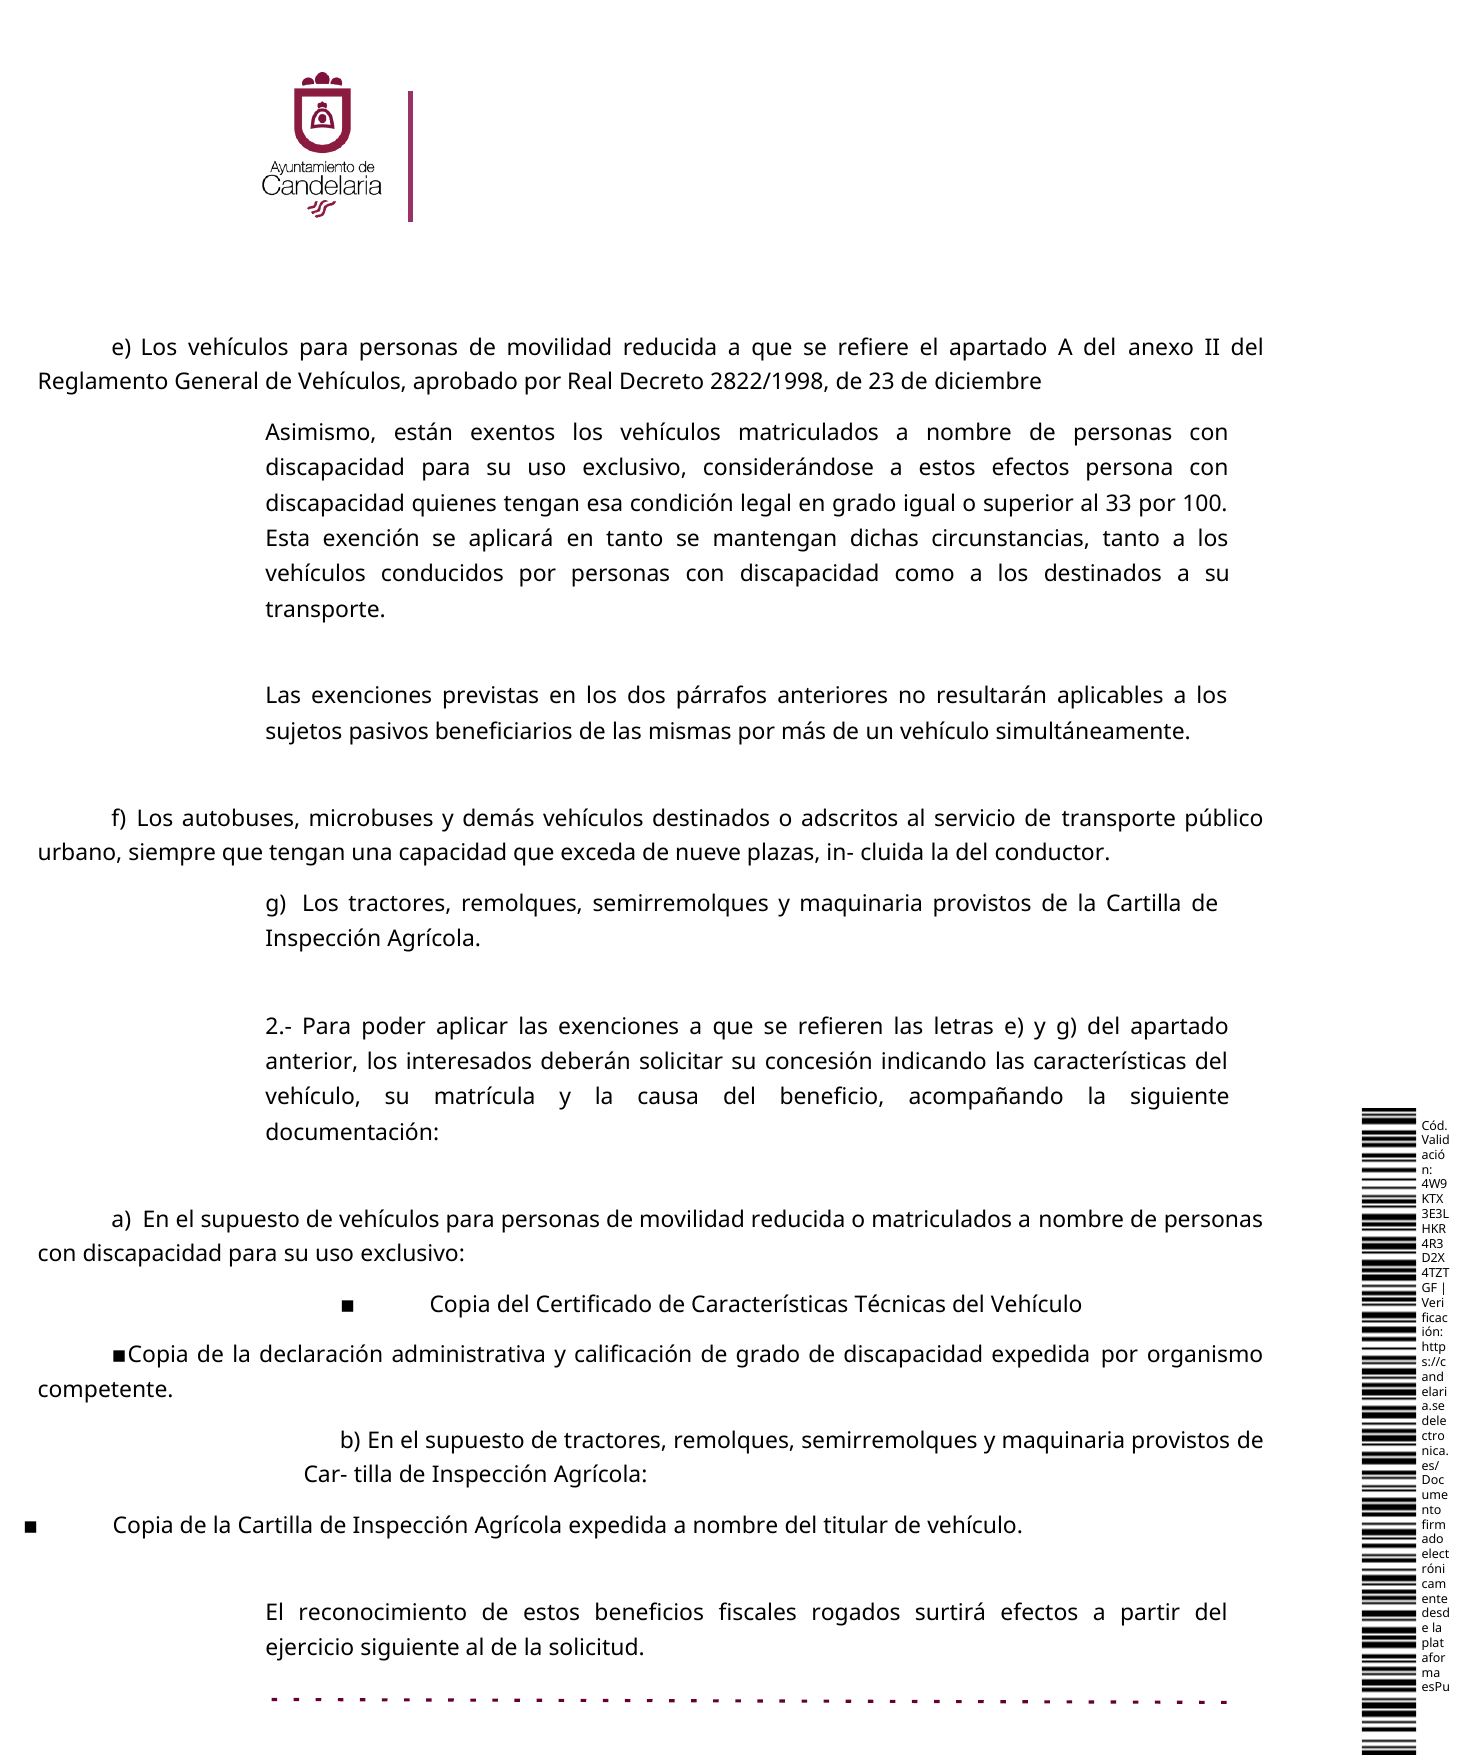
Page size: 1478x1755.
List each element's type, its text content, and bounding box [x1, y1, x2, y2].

list Los autobuses, microbuses y demás vehículos destinados o adscritos al servicio de transporte público urbano, siempre que tengan una capacidad que exceda de nueve plazas, in- cluida la del conductor. [37, 802, 1263, 867]
list Copia de la Cartilla de Inspección Agrícola expedida a nombre del titular de vehículo. [23, 1509, 1361, 1540]
text Asimismo, están exentos los vehículos matriculados a nombre de personas con discapacidad para su uso exclusivo, considerándose a estos efectos persona con discapacidad quienes tengan esa condición legal en grado igual o superior al 33 por 100. Esta exención se aplicará en tanto se mantengan dichas circunstancias, tanto a los vehículos conducidos por personas con discapacidad como a los destinados a su transporte. [265, 416, 1229, 624]
list En el supuesto de tractores, remolques, semirremolques y maquinaria provistos de Car- tilla de Inspección Agrícola: [303, 1423, 1264, 1489]
list Los tractores, remolques, semirremolques y maquinaria provistos de la Cartilla de Inspección Agrícola. [265, 886, 1229, 954]
text El reconocimiento de estos beneficios fiscales rogados surtirá efectos a partir del ejercicio siguiente al de la solicitud. [265, 1596, 1229, 1662]
text Las exenciones previstas en los dos párrafos anteriores no resultarán aplicables a los sujetos pasivos beneficiarios de las mismas por más de un vehículo simultáneamente. [265, 679, 1229, 746]
list En el supuesto de vehículos para personas de movilidad reducida o matriculados a nombre de personas con discapacidad para su uso exclusivo: [37, 1202, 1263, 1268]
list Los vehículos para personas de movilidad reducida a que se refiere el apartado A del anexo II del Reglamento General de Vehículos, aprobado por Real Decreto 2822/1998, de 23 de diciembre [37, 331, 1263, 396]
text Cód. Validación: 4W9KTX3E3LHKR4R3D2X4TZTGF | Verificación: https://candelaria.sedelectronica.es/ Documento firmado electrónicamente desde la plataforma esPublico Gestiona | Página 30 de 133 [1421, 1119, 1450, 1694]
text 2.- Para poder aplicar las exenciones a que se refieren las letras e) y g) del apartado anterior, los interesados deberán solicitar su concesión indicando las características del vehículo, su matrícula y la causa del beneficio, acompañando la siguiente documentación: [265, 1010, 1229, 1147]
list Copia de la declaración administrativa y calificación de grado de discapacidad expedida por organismo competente. [37, 1338, 1263, 1404]
list Copia del Certificado de Características Técnicas del Vehículo [339, 1288, 1361, 1319]
